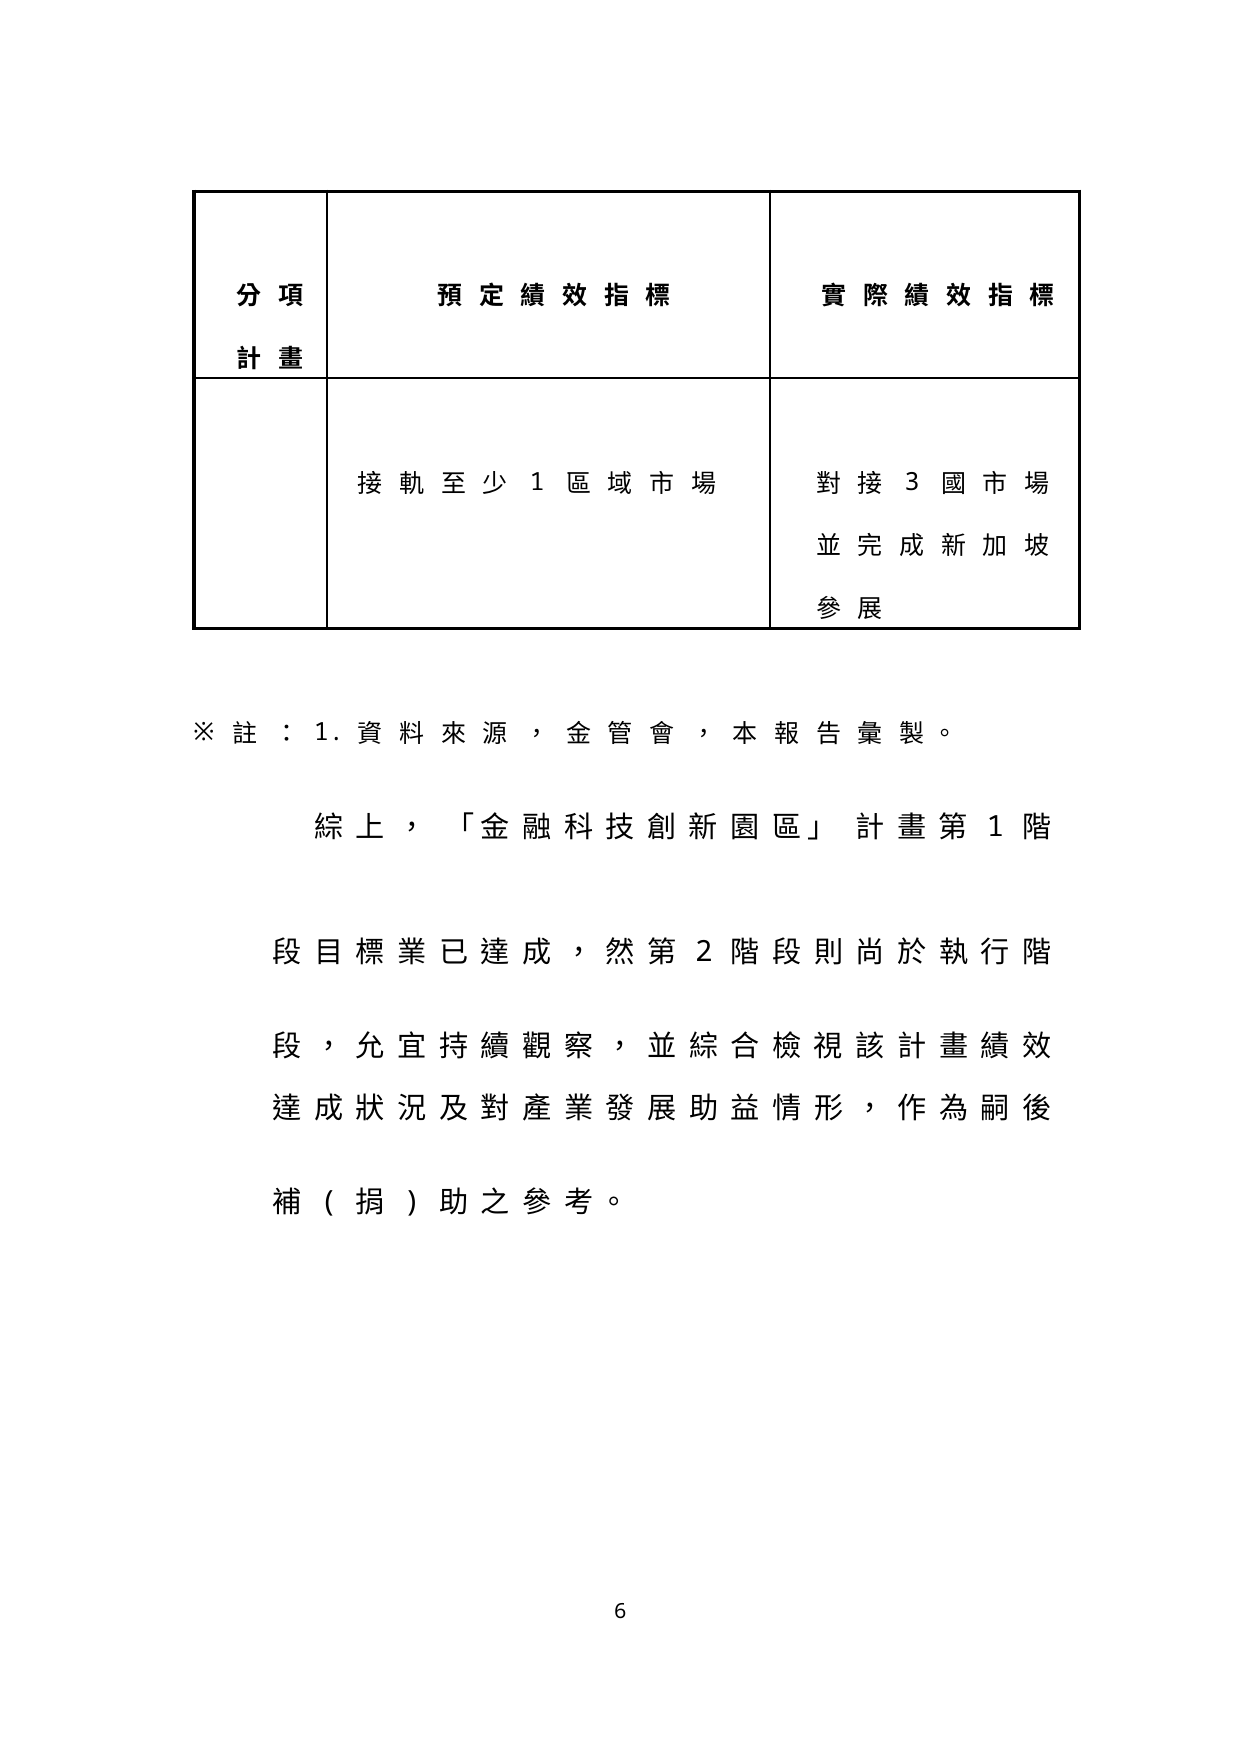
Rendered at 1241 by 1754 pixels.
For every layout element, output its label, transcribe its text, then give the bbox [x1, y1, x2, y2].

table_cell 接軌至少1區域市場 [328, 379, 769, 627]
text 綜上，「金融科技創新園區」計畫第1階段目標業已達成，然第2階段則尚於執行階段，允宜持續觀察，並綜合檢視該計畫績效達成狀況及對產業發展助益情形，作為嗣後補(捐)助之參考。 [242, 752, 1058, 1252]
table_header 分項計畫 [196, 193, 326, 377]
table_header 預定績效指標 [328, 193, 769, 377]
table_cell [196, 379, 326, 627]
text ※註：1.資料來源，金管會，本報告彙製。 [183, 689, 1058, 752]
table_cell 對接3國市場並完成新加坡參展 [771, 379, 1078, 627]
table_header 實際績效指標 [771, 193, 1078, 377]
